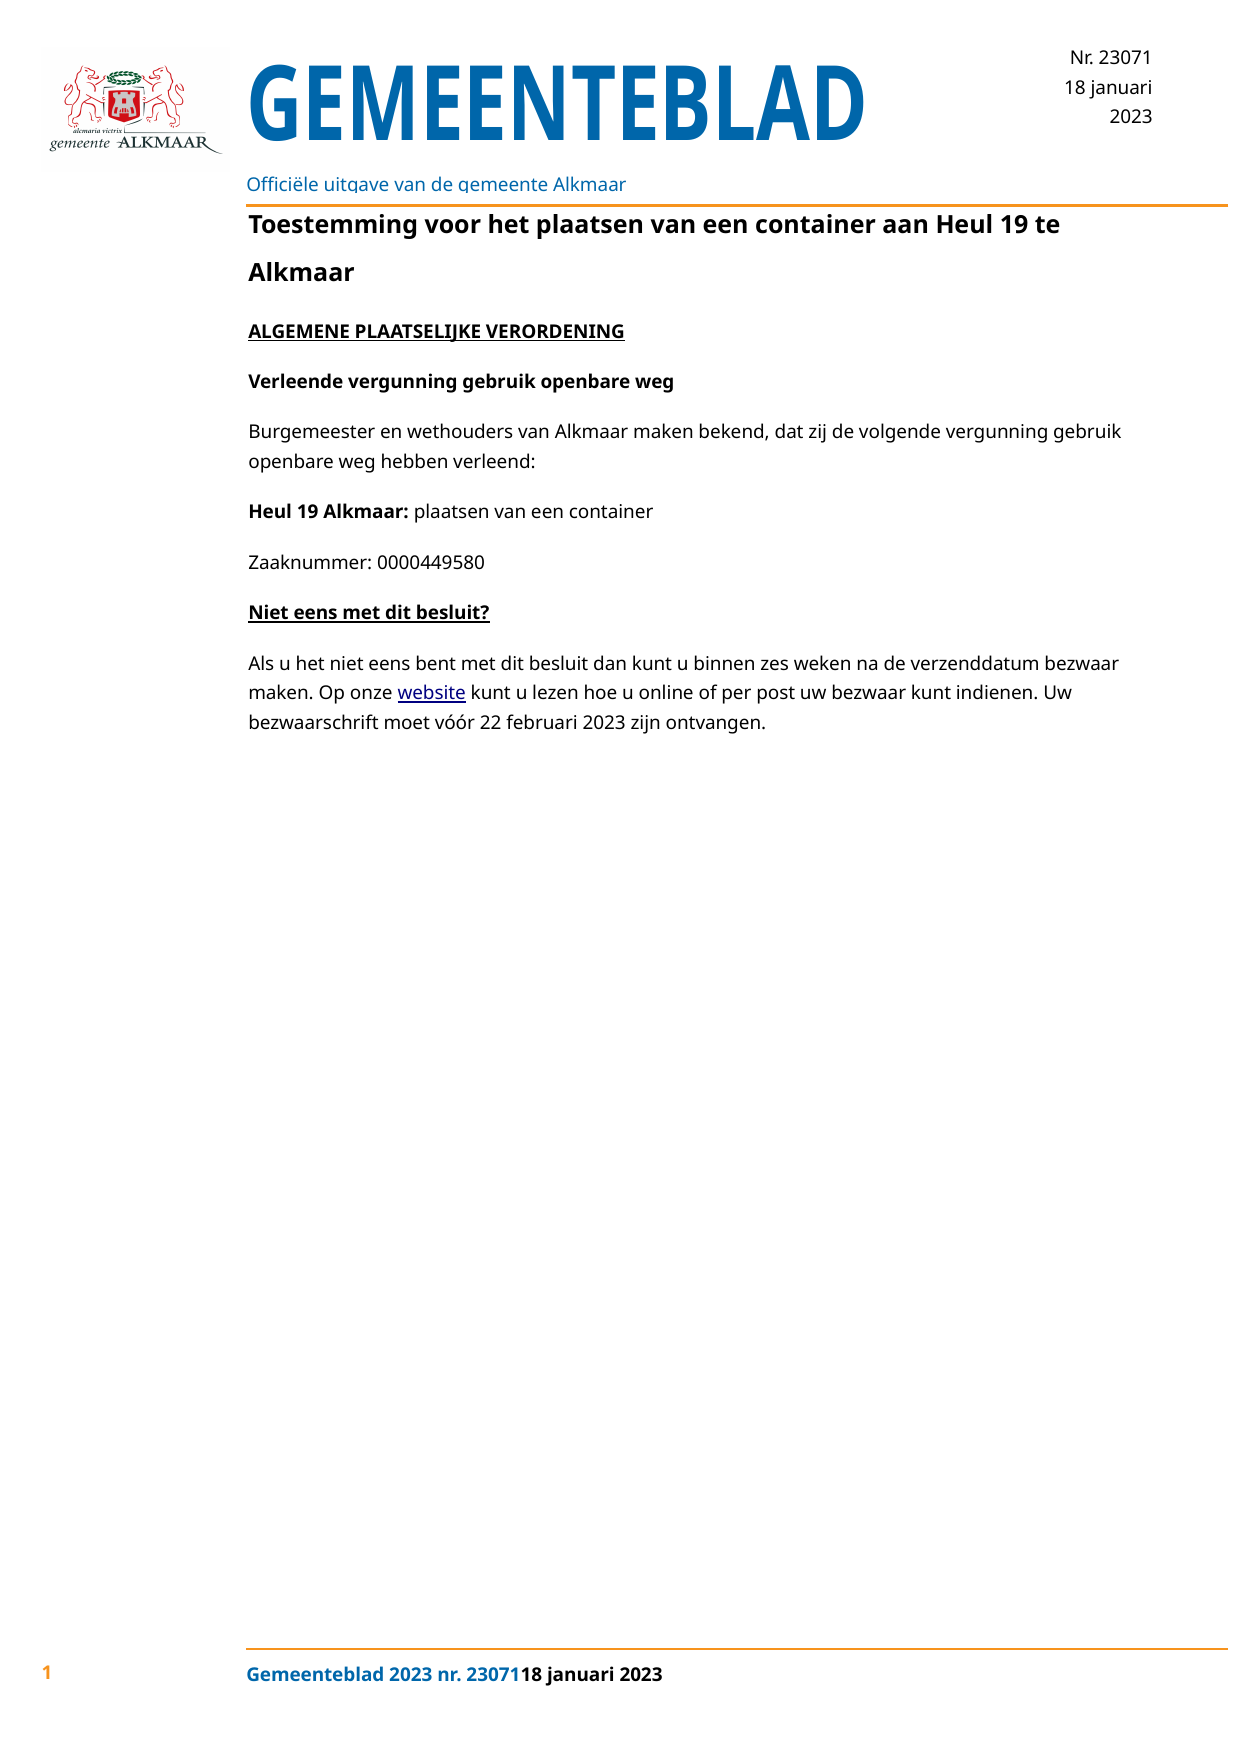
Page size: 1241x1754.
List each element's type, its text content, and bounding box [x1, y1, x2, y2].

text Burgemeester en wethouders van Alkmaar maken bekend, dat zij de volgende vergunning gebruik openbare weg hebben verleend: [248, 419, 1152, 474]
text Niet eens met dit besluit? [248, 599, 1152, 625]
text Verleende vergunning gebruik openbare weg [248, 368, 1152, 394]
picture [41, 47, 231, 172]
text Als u het niet eens bent met dit besluit dan kunt u binnen zes weken na de verzenddatum bezwaar maken. Op onze website kunt u lezen hoe u online of per post uw bezwaar kunt indienen. Uw bezwaarschrift moet vóór 22 februari 2023 zijn ontvangen. [248, 650, 1152, 735]
text ALGEMENE PLAATSELIJKE VERORDENING [248, 318, 1152, 344]
text Heul 19 Alkmaar: plaatsen van een container [248, 499, 1152, 524]
text Toestemming voor het plaatsen van een container aan Heul 19 te Alkmaar [248, 207, 1152, 288]
text Zaaknummer: 0000449580 [248, 549, 1152, 575]
